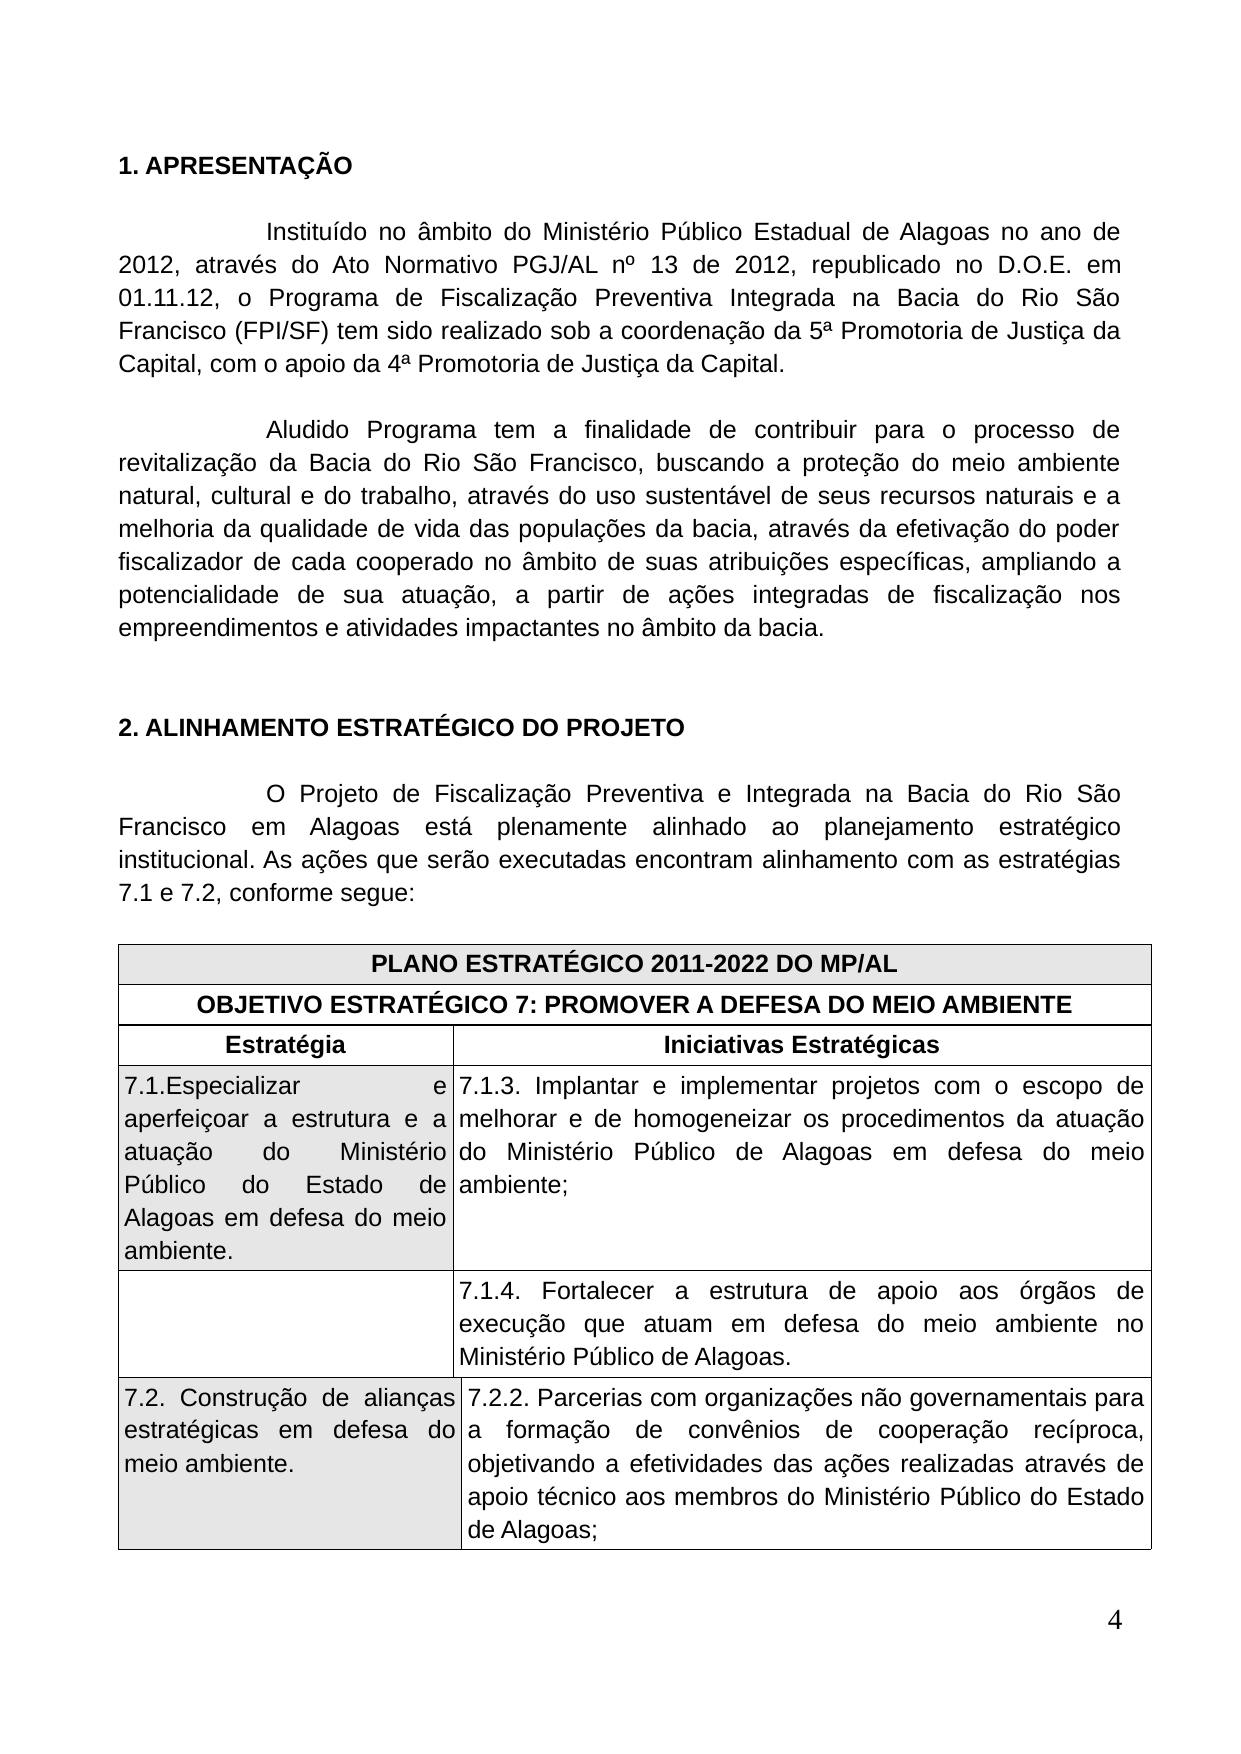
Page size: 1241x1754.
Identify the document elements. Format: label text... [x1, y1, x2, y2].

table_header PLANO ESTRATÉGICO 2011-2022 DO MP/AL [119, 945, 1151, 984]
table_header 7.2.2. Parcerias com organizações não governamentais para a formação de convênios de cooperação recíproca, objetivando a efetividades das ações realizadas através de apoio técnico aos membros do Ministério Público do Estado de Alagoas; [462, 1378, 1151, 1549]
text O Projeto de Fiscalização Preventiva e Integrada na Bacia do Rio São Francisco em Alagoas está plenamente alinhado ao planejamento estratégico institucional. As ações que serão executadas encontram alinhamento com as estratégias 7.1 e 7.2, conforme segue: [118, 778, 1122, 906]
text 2. ALINHAMENTO ESTRATÉGICO DO PROJETO [118, 712, 1122, 741]
table_header Estratégia [119, 1026, 453, 1065]
text Aludido Programa tem a finalidade de contribuir para o processo de revitalização da Bacia do Rio São Francisco, buscando a proteção do meio ambiente natural, cultural e do trabalho, através do uso sustentável de seus recursos naturais e a melhoria da qualidade de vida das populações da bacia, através da efetivação do poder fiscalizador de cada cooperado no âmbito de suas atribuições específicas, ampliando a potencialidade de sua atuação, a partir de ações integradas de fiscalização nos empreendimentos e atividades impactantes no âmbito da bacia. [118, 415, 1122, 642]
table_header Iniciativas Estratégicas [454, 1026, 1151, 1065]
table_header 7.2. Construção de alianças estratégicas em defesa do meio ambiente. [119, 1378, 461, 1549]
table_cell [119, 1271, 453, 1377]
table_cell 7.1.4. Fortalecer a estrutura de apoio aos órgãos de execução que atuam em defesa do meio ambiente no Ministério Público de Alagoas. [454, 1271, 1151, 1377]
text 1. APRESENTAÇÃO [118, 151, 1122, 180]
table_cell 7.1.3. Implantar e implementar projetos com o escopo de melhorar e de homogeneizar os procedimentos da atuação do Ministério Público de Alagoas em defesa do meio ambiente; [454, 1066, 1151, 1270]
text Instituído no âmbito do Ministério Público Estadual de Alagoas no ano de 2012, através do Ato Normativo PGJ/AL nº 13 de 2012, republicado no D.O.E. em 01.11.12, o Programa de Fiscalização Preventiva Integrada na Bacia do Rio São Francisco (FPI/SF) tem sido realizado sob a coordenação da 5ª Promotoria de Justiça da Capital, com o apoio da 4ª Promotoria de Justiça da Capital. [118, 217, 1122, 378]
table_header OBJETIVO ESTRATÉGICO 7: PROMOVER A DEFESA DO MEIO AMBIENTE [119, 985, 1151, 1024]
table_cell 7.1.Especializar e aperfeiçoar a estrutura e a atuação do Ministério Público do Estado de Alagoas em defesa do meio ambiente. [119, 1066, 453, 1270]
